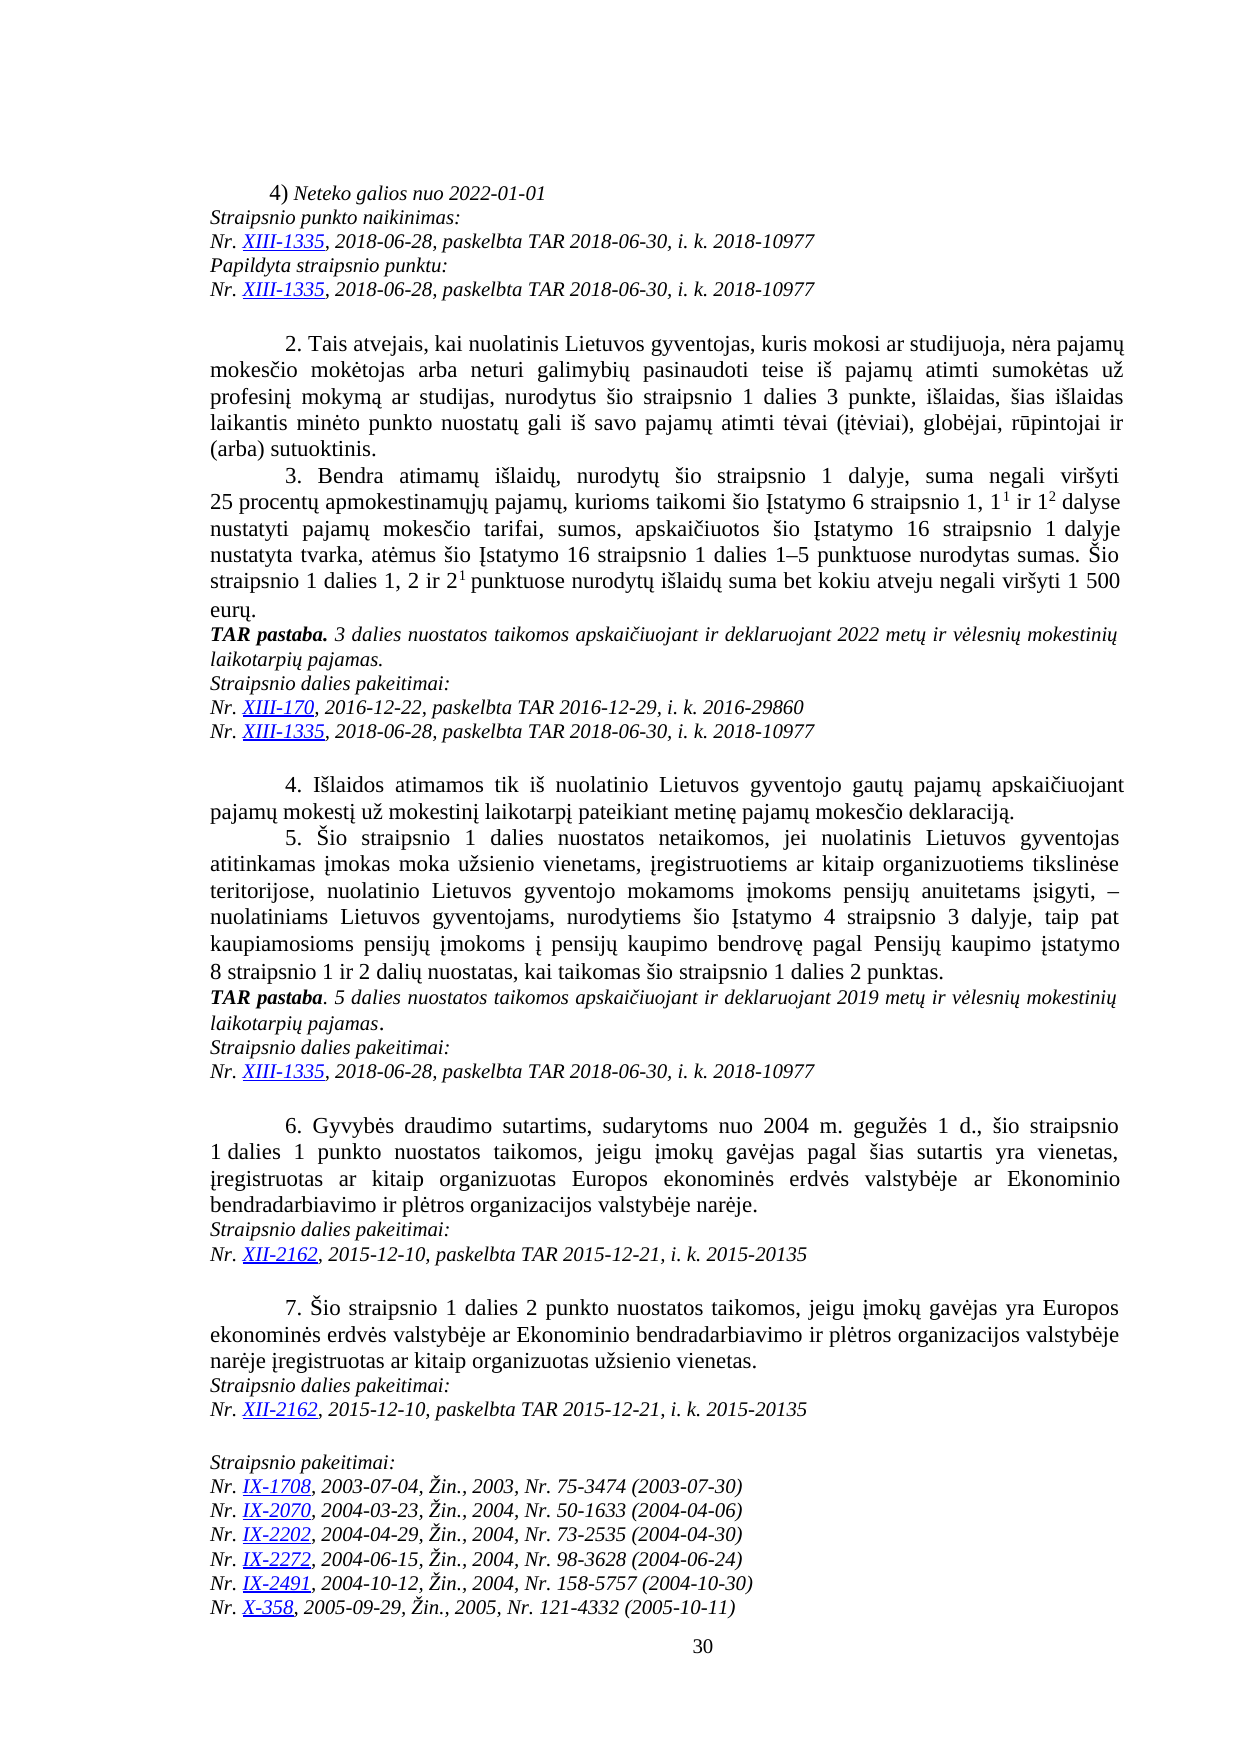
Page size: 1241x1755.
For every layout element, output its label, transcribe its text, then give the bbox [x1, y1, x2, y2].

text Nr. XIII-1335, 2018-06-28, paskelbta TAR 2018-06-30, i. k. 2018-10977 [210, 1059, 1120, 1083]
text Nr. XII-2162, 2015-12-10, paskelbta TAR 2015-12-21, i. k. 2015-20135 [210, 1241, 1120, 1266]
text 7. Šio straipsnio 1 dalies 2 punkto nuostatos taikomos, jeigu įmokų gavėjas yra Europos ekonominės erdvės valstybėje ar Ekonominio bendradarbiavimo ir plėtros organizacijos valstybėje narėje įregistruotas ar kitaip organizuotas užsienio vienetas. [210, 1294, 1120, 1373]
text Nr. XIII-1335, 2018-06-28, paskelbta TAR 2018-06-30, i. k. 2018-10977 [210, 719, 1120, 743]
text Straipsnio dalies pakeitimai: [210, 1217, 1120, 1241]
text 6. Gyvybės draudimo sutartims, sudarytoms nuo 2004 m. gegužės 1 d., šio straipsnio 1 dalies 1 punkto nuostatos taikomos, jeigu įmokų gavėjas pagal šias sutartis yra vienetas, įregistruotas ar kitaip organizuotas Europos ekonominės erdvės valstybėje ar Ekonominio bendradarbiavimo ir plėtros organizacijos valstybėje narėje. [210, 1112, 1120, 1217]
text 2. Tais atvejais, kai nuolatinis Lietuvos gyventojas, kuris mokosi ar studijuoja, nėra pajamų mokesčio mokėtojas arba neturi galimybių pasinaudoti teise iš pajamų atimti sumokėtas už profesinį mokymą ar studijas, nurodytus šio straipsnio 1 dalies 3 punkte, išlaidas, šias išlaidas laikantis minėto punkto nuostatų gali iš savo pajamų atimti tėvai (įtėviai), globėjai, rūpintojai ir (arba) sutuoktinis. [210, 330, 1126, 462]
text TAR pastaba. 3 dalies nuostatos taikomos apskaičiuojant ir deklaruojant 2022 metų ir vėlesnių mokestinių laikotarpių pajamas. [210, 622, 1120, 671]
text Straipsnio punkto naikinimas: [210, 205, 1120, 229]
text Straipsnio pakeitimai: [210, 1450, 1126, 1474]
text Papildyta straipsnio punktu: [210, 253, 1120, 277]
text Nr. XII-2162, 2015-12-10, paskelbta TAR 2015-12-21, i. k. 2015-20135 [210, 1397, 1120, 1421]
text 5. Šio straipsnio 1 dalies nuostatos netaikomos, jei nuolatinis Lietuvos gyventojas atitinkamas įmokas moka užsienio vienetams, įregistruotiems ar kitaip organizuotiems tikslinėse teritorijose, nuolatinio Lietuvos gyventojo mokamoms įmokoms pensijų anuitetams įsigyti, – nuolatiniams Lietuvos gyventojams, nurodytiems šio Įstatymo 4 straipsnio 3 dalyje, taip pat kaupiamosioms pensijų įmokoms į pensijų kaupimo bendrovę pagal Pensijų kaupimo įstatymo 8 straipsnio 1 ir 2 dalių nuostatas, kai taikomas šio straipsnio 1 dalies 2 punktas. [210, 824, 1120, 985]
text Nr. IX-2491, 2004-10-12, Žin., 2004, Nr. 158-5757 (2004-10-30) [210, 1571, 1126, 1594]
text Straipsnio dalies pakeitimai: [210, 1035, 1120, 1059]
text 3. Bendra atimamų išlaidų, nurodytų šio straipsnio 1 dalyje, suma negali viršyti 25 procentų apmokestinamųjų pajamų, kurioms taikomi šio Įstatymo 6 straipsnio 1, 11 ir 12 dalyse nustatyti pajamų mokesčio tarifai, sumos, apskaičiuotos šio Įstatymo 16 straipsnio 1 dalyje nustatyta tvarka, atėmus šio Įstatymo 16 straipsnio 1 dalies 1–5 punktuose nurodytas sumas. Šio straipsnio 1 dalies 1, 2 ir 21 punktuose nurodytų išlaidų suma bet kokiu atveju negali viršyti 1 500 eurų. [210, 462, 1120, 622]
text Nr. IX-2070, 2004-03-23, Žin., 2004, Nr. 50-1633 (2004-04-06) [210, 1498, 1126, 1522]
text Straipsnio dalies pakeitimai: [210, 1373, 1120, 1397]
text 4) Neteko galios nuo 2022-01-01 [210, 179, 1120, 205]
text Nr. X-358, 2005-09-29, Žin., 2005, Nr. 121-4332 (2005-10-11) [210, 1594, 1126, 1619]
text Nr. IX-2272, 2004-06-15, Žin., 2004, Nr. 98-3628 (2004-06-24) [210, 1546, 1126, 1571]
text Straipsnio dalies pakeitimai: [210, 671, 1120, 694]
text Nr. XIII-170, 2016-12-22, paskelbta TAR 2016-12-29, i. k. 2016-29860 [210, 694, 1120, 719]
text Nr. IX-2202, 2004-04-29, Žin., 2004, Nr. 73-2535 (2004-04-30) [210, 1522, 1126, 1546]
text Nr. IX-1708, 2003-07-04, Žin., 2003, Nr. 75-3474 (2003-07-30) [210, 1474, 1126, 1498]
text Nr. XIII-1335, 2018-06-28, paskelbta TAR 2018-06-30, i. k. 2018-10977 [210, 229, 1120, 253]
text Nr. XIII-1335, 2018-06-28, paskelbta TAR 2018-06-30, i. k. 2018-10977 [210, 277, 1120, 301]
text 4. Išlaidos atimamos tik iš nuolatinio Lietuvos gyventojo gautų pajamų apskaičiuojant pajamų mokestį už mokestinį laikotarpį pateikiant metinę pajamų mokesčio deklaraciją. [210, 771, 1126, 824]
text TAR pastaba. 5 dalies nuostatos taikomos apskaičiuojant ir deklaruojant 2019 metų ir vėlesnių mokestinių laikotarpių pajamas. [210, 985, 1120, 1035]
